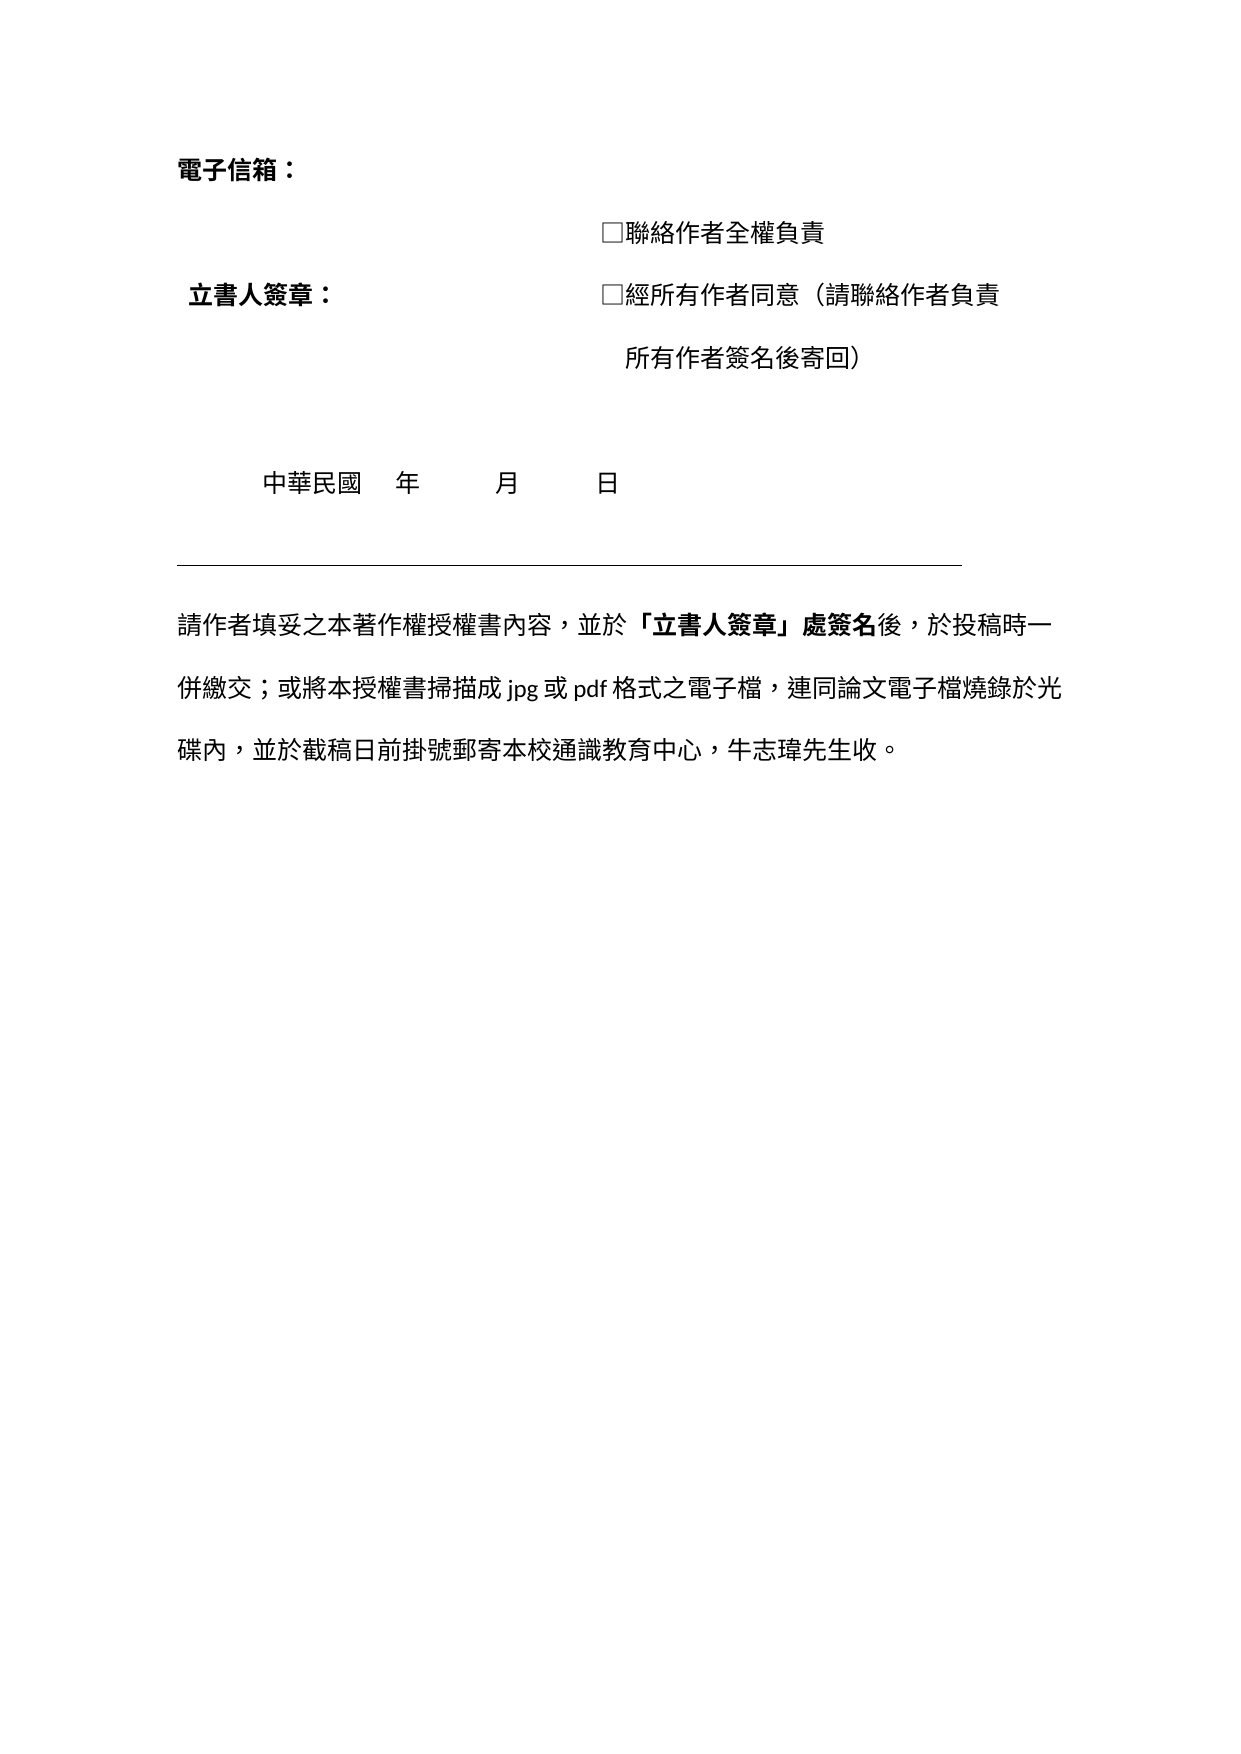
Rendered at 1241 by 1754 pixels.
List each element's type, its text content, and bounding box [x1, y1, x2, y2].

table_cell [177, 377, 413, 439]
table_cell [414, 377, 1032, 439]
table_header 立書人簽章： [177, 190, 413, 377]
table_header □聯絡作者全權負責 [414, 190, 1032, 252]
text 請作者填妥之本著作權授權書內容，並於「立書人簽章」處簽名後，於投稿時一併繳交；或將本授權書掃描成jpg或pdf格式之電子檔，連同論文電子檔燒錄於光碟內，並於截稿日前掛號郵寄本校通識教育中心，牛志瑋先生收。 [177, 582, 1063, 770]
table_cell □經所有作者同意（請聯絡作者負責 所有作者簽名後寄回） [414, 252, 1032, 377]
table_header [177, 566, 962, 582]
text 電子信箱： [177, 127, 1063, 189]
text 中華民國 年 月 日 [177, 439, 1063, 502]
